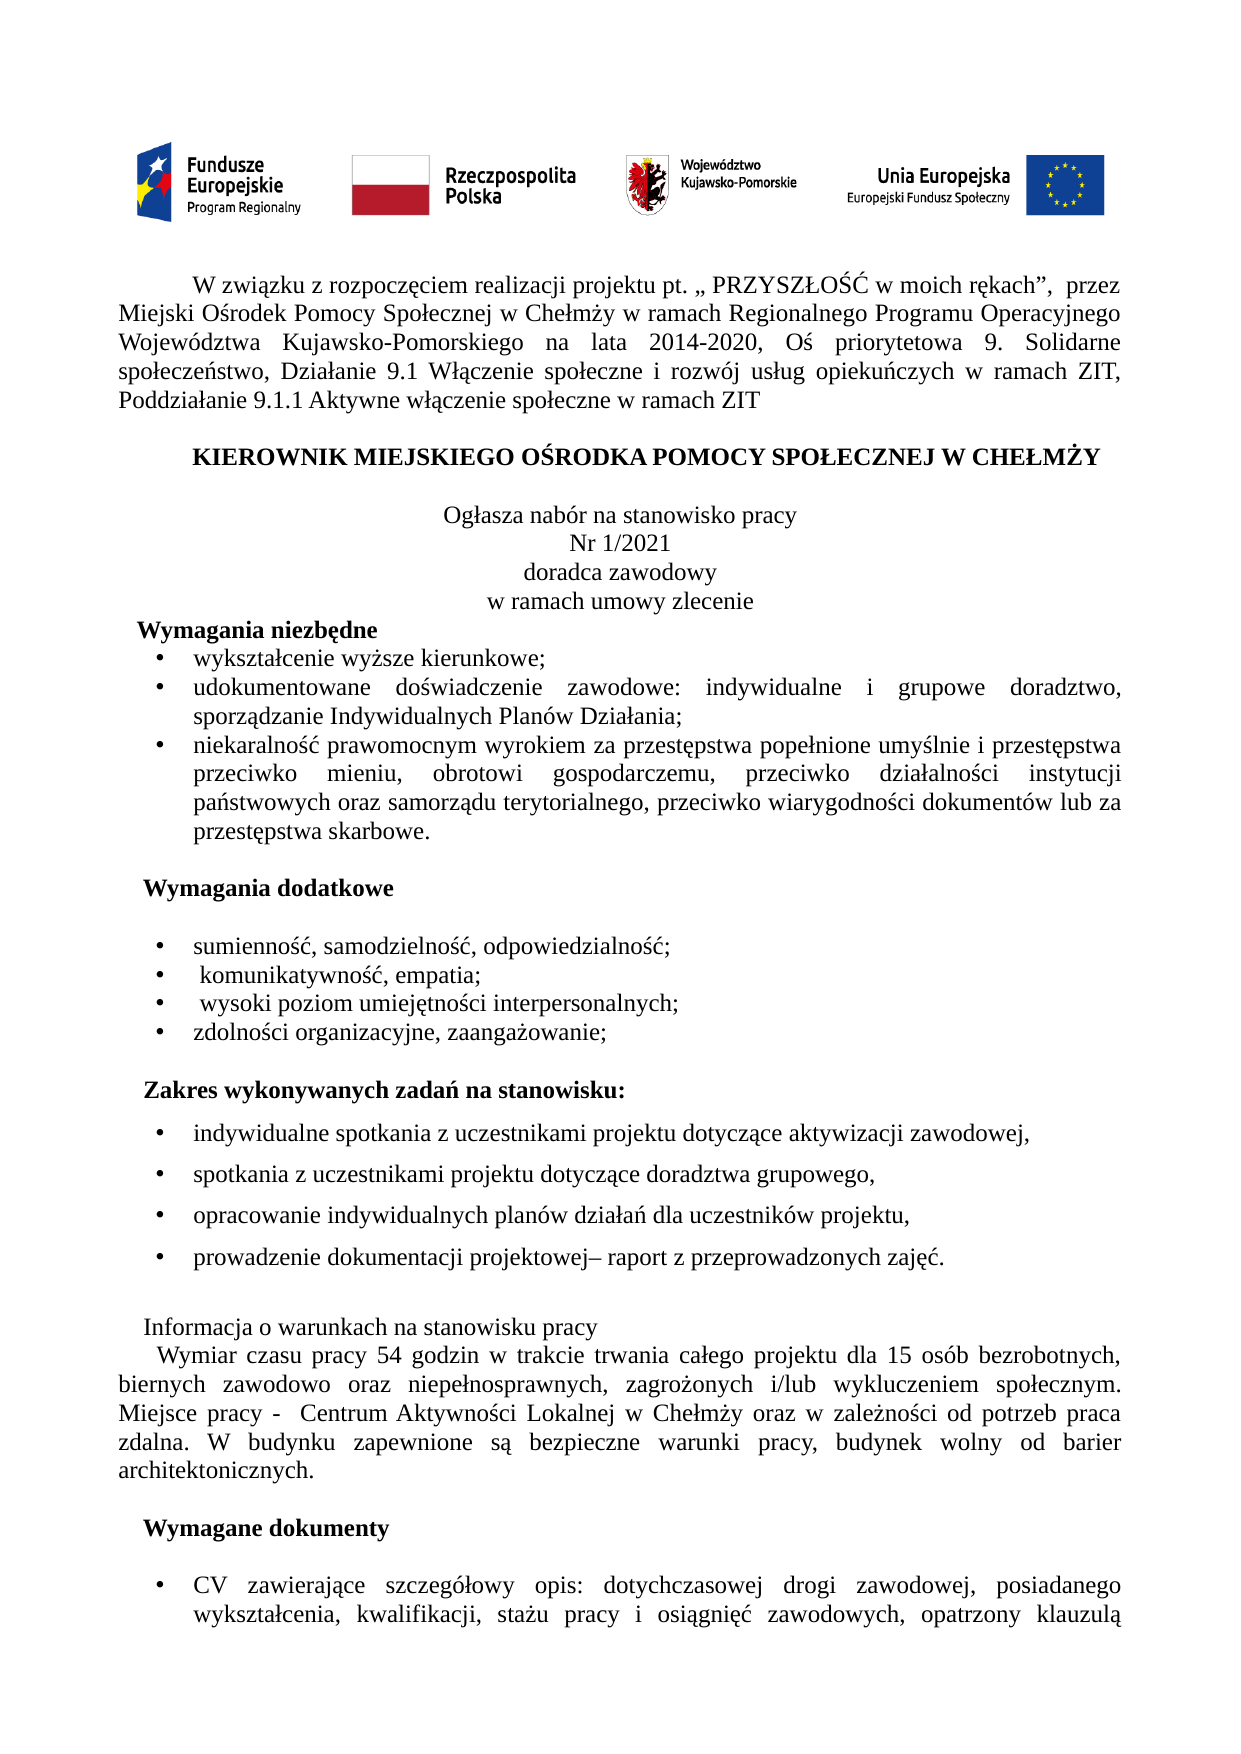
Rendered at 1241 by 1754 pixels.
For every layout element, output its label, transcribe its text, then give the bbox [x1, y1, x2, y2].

list zdolności organizacyjne, zaangażowanie; [156, 1017, 1122, 1046]
text Wymiar czasu pracy 54 godzin w trakcie trwania całego projektu dla 15 osób bezrobotnych, biernych zawodowo oraz niepełnosprawnych, zagrożonych i/lub wykluczeniem społecznym. Miejsce pracy - Centrum Aktywności Lokalnej w Chełmży oraz w zależności od potrzeb praca zdalna. W budynku zapewnione są bezpieczne warunki pracy, budynek wolny od barier architektonicznych. [118, 1340, 1122, 1484]
list wykształcenie wyższe kierunkowe; [156, 643, 1122, 672]
list komunikatywność, empatia; [156, 960, 1122, 988]
list indywidualne spotkania z uczestnikami projektu dotyczące aktywizacji zawodowej, [156, 1118, 1122, 1147]
list spotkania z uczestnikami projektu dotyczące doradztwa grupowego, [156, 1159, 1122, 1188]
text W związku z rozpoczęciem realizacji projektu pt. „ PRZYSZŁOŚĆ w moich rękach”, przez Miejski Ośrodek Pomocy Społecznej w Chełmży w ramach Regionalnego Programu Operacyjnego Województwa Kujawsko-Pomorskiego na lata 2014-2020, Oś priorytetowa 9. Solidarne społeczeństwo, Działanie 9.1 Włączenie społeczne i rozwój usług opiekuńczych w ramach ZIT, Poddziałanie 9.1.1 Aktywne włączenie społeczne w ramach ZIT [118, 270, 1122, 413]
text Wymagania dodatkowe [118, 873, 1122, 902]
text KIEROWNIK MIEJSKIEGO OŚRODKA POMOCY SPOŁECZNEJ W CHEŁMŻY [118, 442, 1122, 471]
list niekaralność prawomocnym wyrokiem za przestępstwa popełnione umyślnie i przestępstwa przeciwko mieniu, obrotowi gospodarczemu, przeciwko działalności instytucji państwowych oraz samorządu terytorialnego, przeciwko wiarygodności dokumentów lub za przestępstwa skarbowe. [156, 730, 1122, 845]
list wysoki poziom umiejętności interpersonalnych; [156, 988, 1122, 1017]
list sumienność, samodzielność, odpowiedzialność; [156, 931, 1122, 960]
text Wymagania niezbędne [118, 615, 1122, 643]
text w ramach umowy zlecenie [118, 586, 1122, 615]
list opracowanie indywidualnych planów działań dla uczestników projektu, [156, 1200, 1122, 1229]
list prowadzenie dokumentacji projektowej– raport z przeprowadzonych zajęć. [156, 1242, 1122, 1270]
text Wymagane dokumenty [118, 1513, 1122, 1542]
text doradca zawodowy [118, 557, 1122, 586]
list udokumentowane doświadczenie zawodowe: indywidualne i grupowe doradztwo, sporządzanie Indywidualnych Planów Działania; [156, 672, 1122, 730]
list CV zawierające szczegółowy opis: dotychczasowej drogi zawodowej, posiadanego wykształcenia, kwalifikacji, stażu pracy i osiągnięć zawodowych, opatrzony klauzulą [156, 1570, 1122, 1628]
text Ogłasza nabór na stanowisko pracy [118, 500, 1122, 528]
text Informacja o warunkach na stanowisku pracy [118, 1312, 1122, 1340]
text Zakres wykonywanych zadań na stanowisku: [118, 1075, 1122, 1103]
text Nr 1/2021 [118, 528, 1122, 557]
